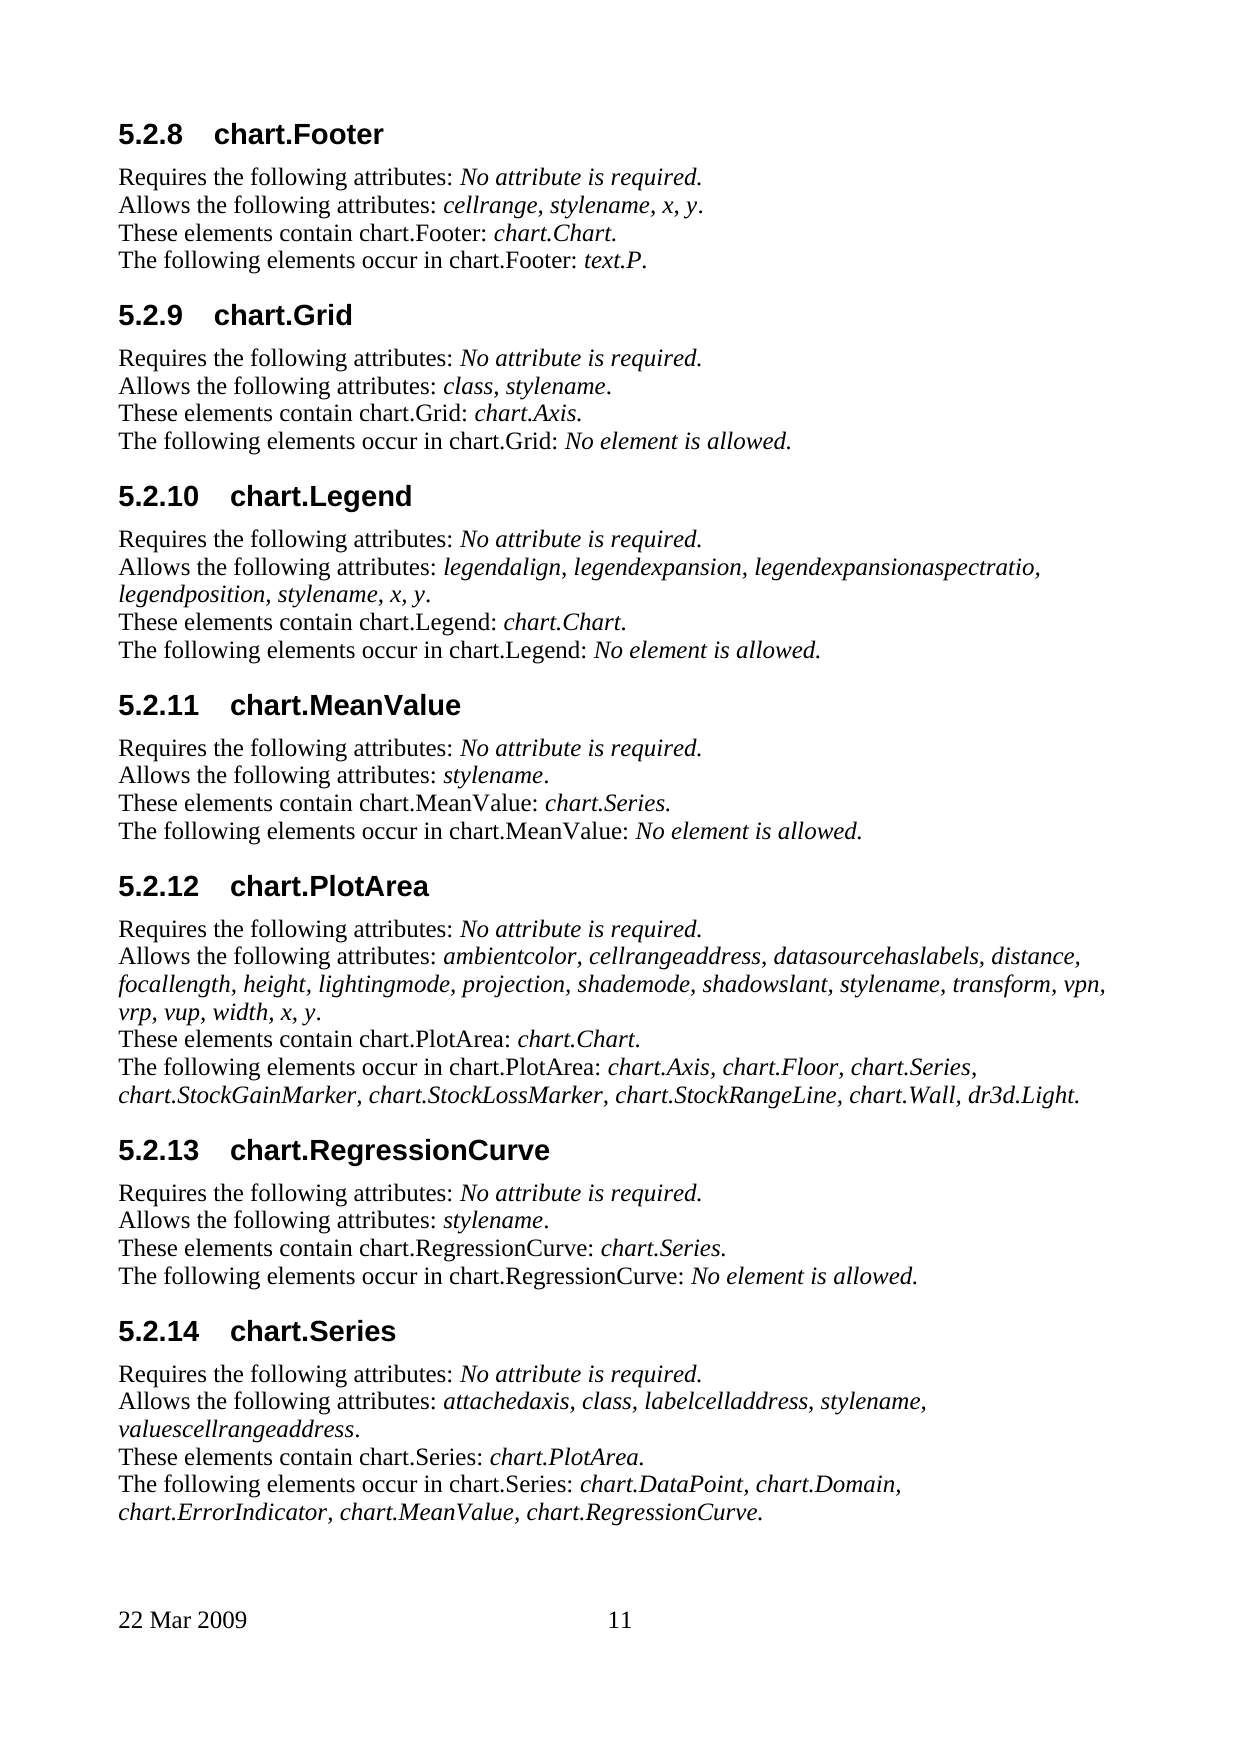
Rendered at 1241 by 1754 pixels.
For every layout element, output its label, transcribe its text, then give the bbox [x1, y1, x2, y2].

text Allows the following attributes: class, stylename. [118, 372, 1122, 399]
text The following elements occur in chart.MeanValue: No element is allowed. [118, 817, 1122, 844]
text The following elements occur in chart.Series: chart.DataPoint, chart.Domain, chart.ErrorIndicator, chart.MeanValue, chart.RegressionCurve. [118, 1471, 1122, 1526]
text Requires the following attributes: No attribute is required. [118, 734, 1122, 761]
text Requires the following attributes: No attribute is required. [118, 525, 1122, 553]
subtitle chart.Footer [118, 118, 1122, 151]
subtitle chart.Legend [118, 480, 1122, 513]
text These elements contain chart.Series: chart.PlotArea. [118, 1443, 1122, 1471]
text The following elements occur in chart.RegressionCurve: No element is allowed. [118, 1262, 1122, 1289]
text Allows the following attributes: attachedaxis, class, labelcelladdress, stylename, valuescellrangeaddress. [118, 1387, 1122, 1443]
text These elements contain chart.MeanValue: chart.Series. [118, 789, 1122, 817]
text These elements contain chart.RegressionCurve: chart.Series. [118, 1234, 1122, 1262]
text Allows the following attributes: stylename. [118, 1206, 1122, 1234]
text These elements contain chart.Footer: chart.Chart. [118, 219, 1122, 246]
text Allows the following attributes: cellrange, stylename, x, y. [118, 191, 1122, 219]
text These elements contain chart.Legend: chart.Chart. [118, 608, 1122, 636]
subtitle chart.Grid [118, 299, 1122, 332]
text These elements contain chart.Grid: chart.Axis. [118, 399, 1122, 427]
subtitle chart.RegressionCurve [118, 1134, 1122, 1166]
text Requires the following attributes: No attribute is required. [118, 1360, 1122, 1387]
subtitle chart.MeanValue [118, 689, 1122, 721]
subtitle chart.PlotArea [118, 869, 1122, 902]
text Requires the following attributes: No attribute is required. [118, 163, 1122, 191]
text Requires the following attributes: No attribute is required. [118, 1179, 1122, 1206]
text Requires the following attributes: No attribute is required. [118, 344, 1122, 372]
text The following elements occur in chart.Footer: text.P. [118, 246, 1122, 274]
text The following elements occur in chart.PlotArea: chart.Axis, chart.Floor, chart.Series, chart.StockGainMarker, chart.StockLossMarker, chart.StockRangeLine, chart.Wall, dr3d.Light. [118, 1053, 1122, 1109]
text The following elements occur in chart.Grid: No element is allowed. [118, 427, 1122, 455]
text Allows the following attributes: ambientcolor, cellrangeaddress, datasourcehaslabels, distance, focallength, height, lightingmode, projection, shademode, shadowslant, stylename, transform, vpn, vrp, vup, width, x, y. [118, 942, 1122, 1026]
text The following elements occur in chart.Legend: No element is allowed. [118, 636, 1122, 664]
text Requires the following attributes: No attribute is required. [118, 915, 1122, 942]
text These elements contain chart.PlotArea: chart.Chart. [118, 1026, 1122, 1053]
subtitle chart.Series [118, 1314, 1122, 1347]
text Allows the following attributes: legendalign, legendexpansion, legendexpansionaspectratio, legendposition, stylename, x, y. [118, 553, 1122, 608]
text Allows the following attributes: stylename. [118, 761, 1122, 789]
